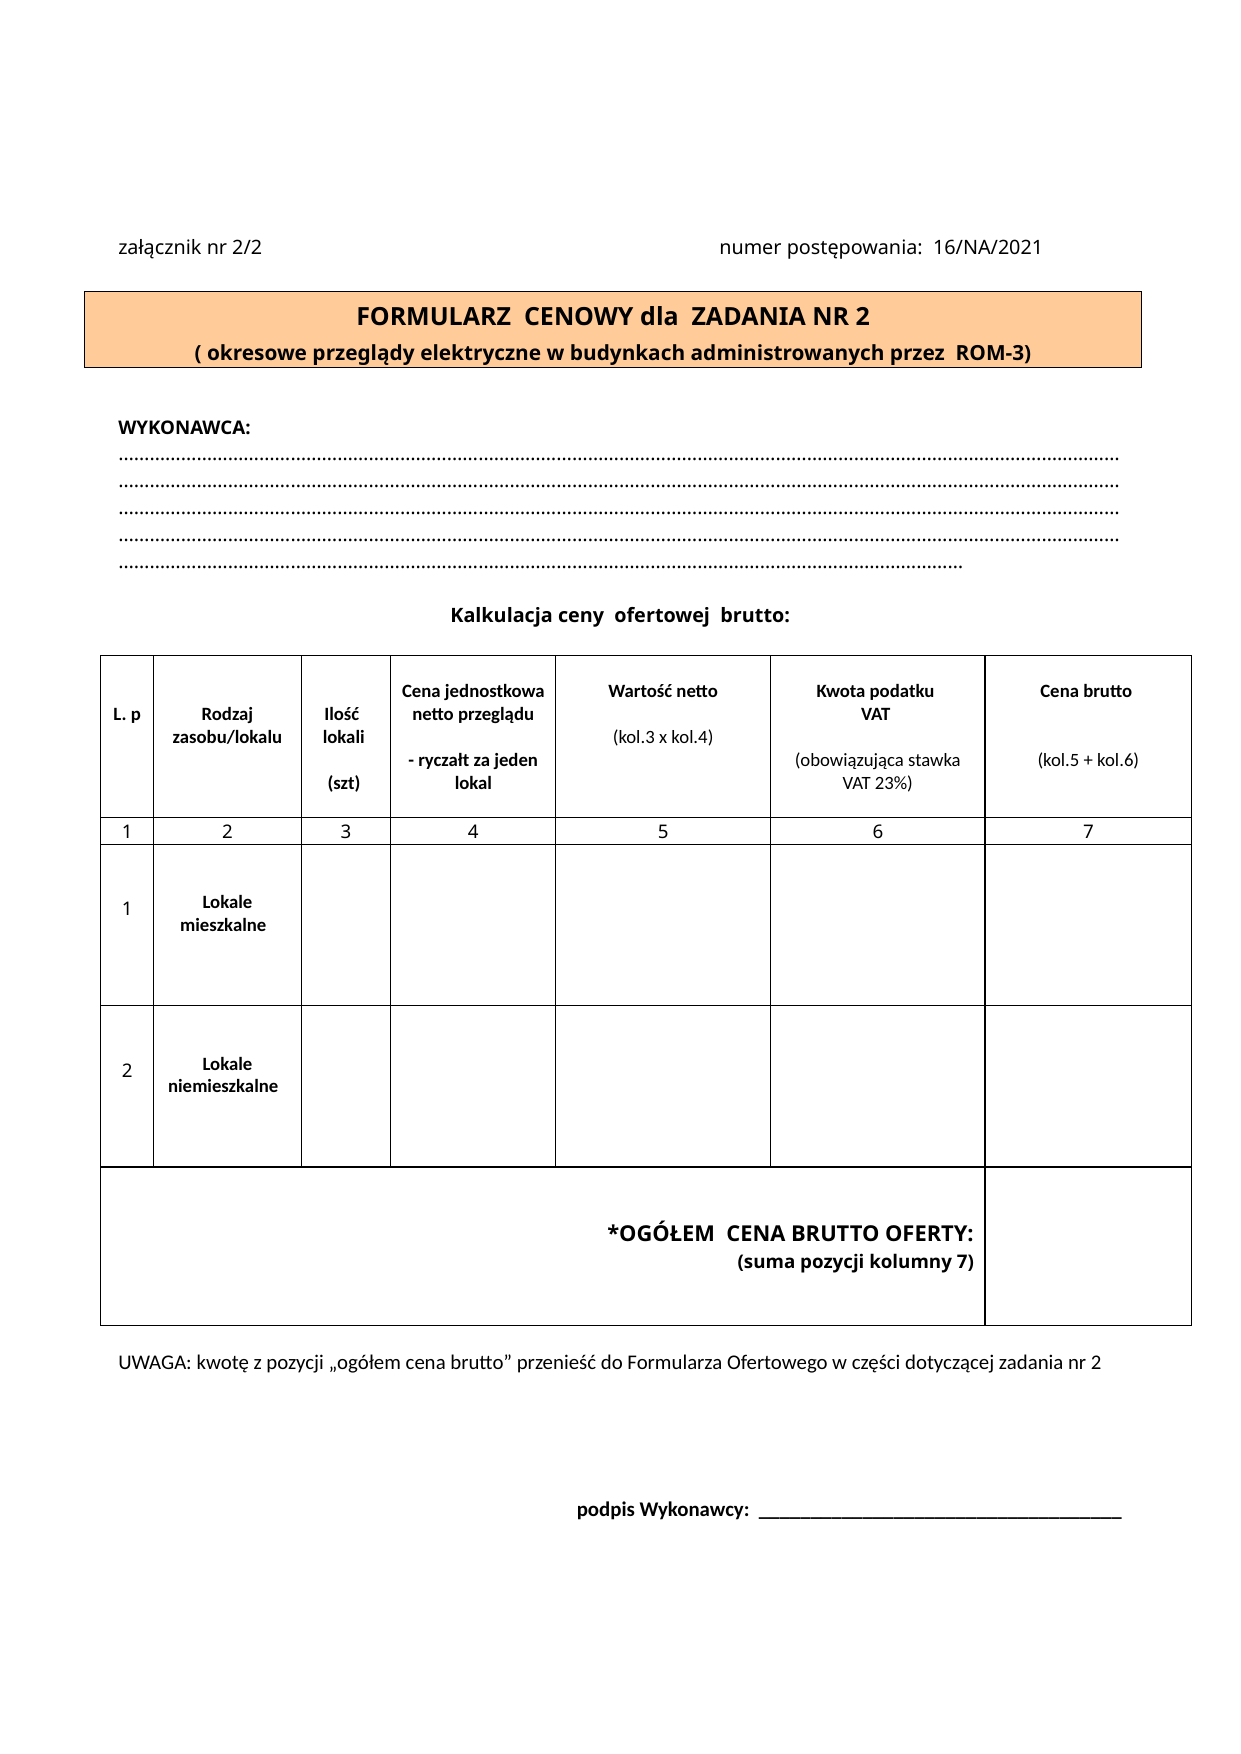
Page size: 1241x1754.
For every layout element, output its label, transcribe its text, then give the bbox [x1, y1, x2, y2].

table_cell 1 [101, 845, 153, 1005]
table_header Rodzaj zasobu/lokalu [154, 656, 301, 817]
table_header Wartość netto (kol.3 x kol.4) [556, 656, 770, 817]
table_cell [556, 845, 770, 1005]
table_cell 2 [101, 1006, 153, 1166]
text Kalkulacja ceny ofertowej brutto: [118, 601, 1122, 628]
text podpis Wykonawcy: ___________________________________ [118, 1497, 1122, 1522]
table_cell 3 [302, 818, 390, 843]
table_cell [302, 845, 390, 1005]
text WYKONAWCA:………………………………………………………………………………………………………………………………………………………………………………………………………………………………………………………………………………………………………………………………………………………………………………………………………………………………………………………………………………………………………………………………………………………………………………………………………………………………………………………………………………………………………………………………………………………………………………………………………………………………………………………… [118, 414, 1122, 574]
table_header Cena brutto (kol.5 + kol.6) [986, 656, 1191, 817]
table_cell [302, 1006, 390, 1166]
table_cell [771, 1006, 984, 1166]
table_cell 1 [101, 818, 153, 843]
table_cell [391, 1006, 555, 1166]
table_header Kwota podatku VAT (obowiązująca stawka VAT 23%) [771, 656, 984, 817]
table_cell *OGÓŁEM CENA BRUTTO OFERTY: (suma pozycji kolumny 7) [101, 1168, 984, 1325]
table_cell [771, 845, 984, 1005]
table_cell 6 [771, 818, 984, 843]
table_cell [556, 1006, 770, 1166]
table_cell 5 [556, 818, 770, 843]
table_header Cena jednostkowa netto przeglądu - ryczałt za jeden lokal [391, 656, 555, 817]
table_header L. p [101, 656, 153, 817]
table_cell 7 [986, 818, 1191, 843]
table_cell 4 [391, 818, 555, 843]
table_header Ilość lokali (szt) [302, 656, 390, 817]
table_cell [986, 1168, 1191, 1325]
text załącznik nr 2/2 numer postępowania: 16/NA/2021 [118, 233, 1122, 260]
table_cell [986, 845, 1191, 1005]
table_cell [986, 1006, 1191, 1166]
table_cell Lokale niemieszkalne [154, 1006, 301, 1166]
table_cell 2 [154, 818, 301, 843]
table_cell Lokale mieszkalne [154, 845, 301, 1005]
table_header FORMULARZ CENOWY dla ZADANIA NR 2 ( okresowe przeglądy elektryczne w budynkach administrowanych przez ROM-3) [85, 292, 1141, 367]
text UWAGA: kwotę z pozycji „ogółem cena brutto” przenieść do Formularza Ofertowego w części dotyczącej zadania nr 2 [118, 1349, 1122, 1375]
table_cell [391, 845, 555, 1005]
